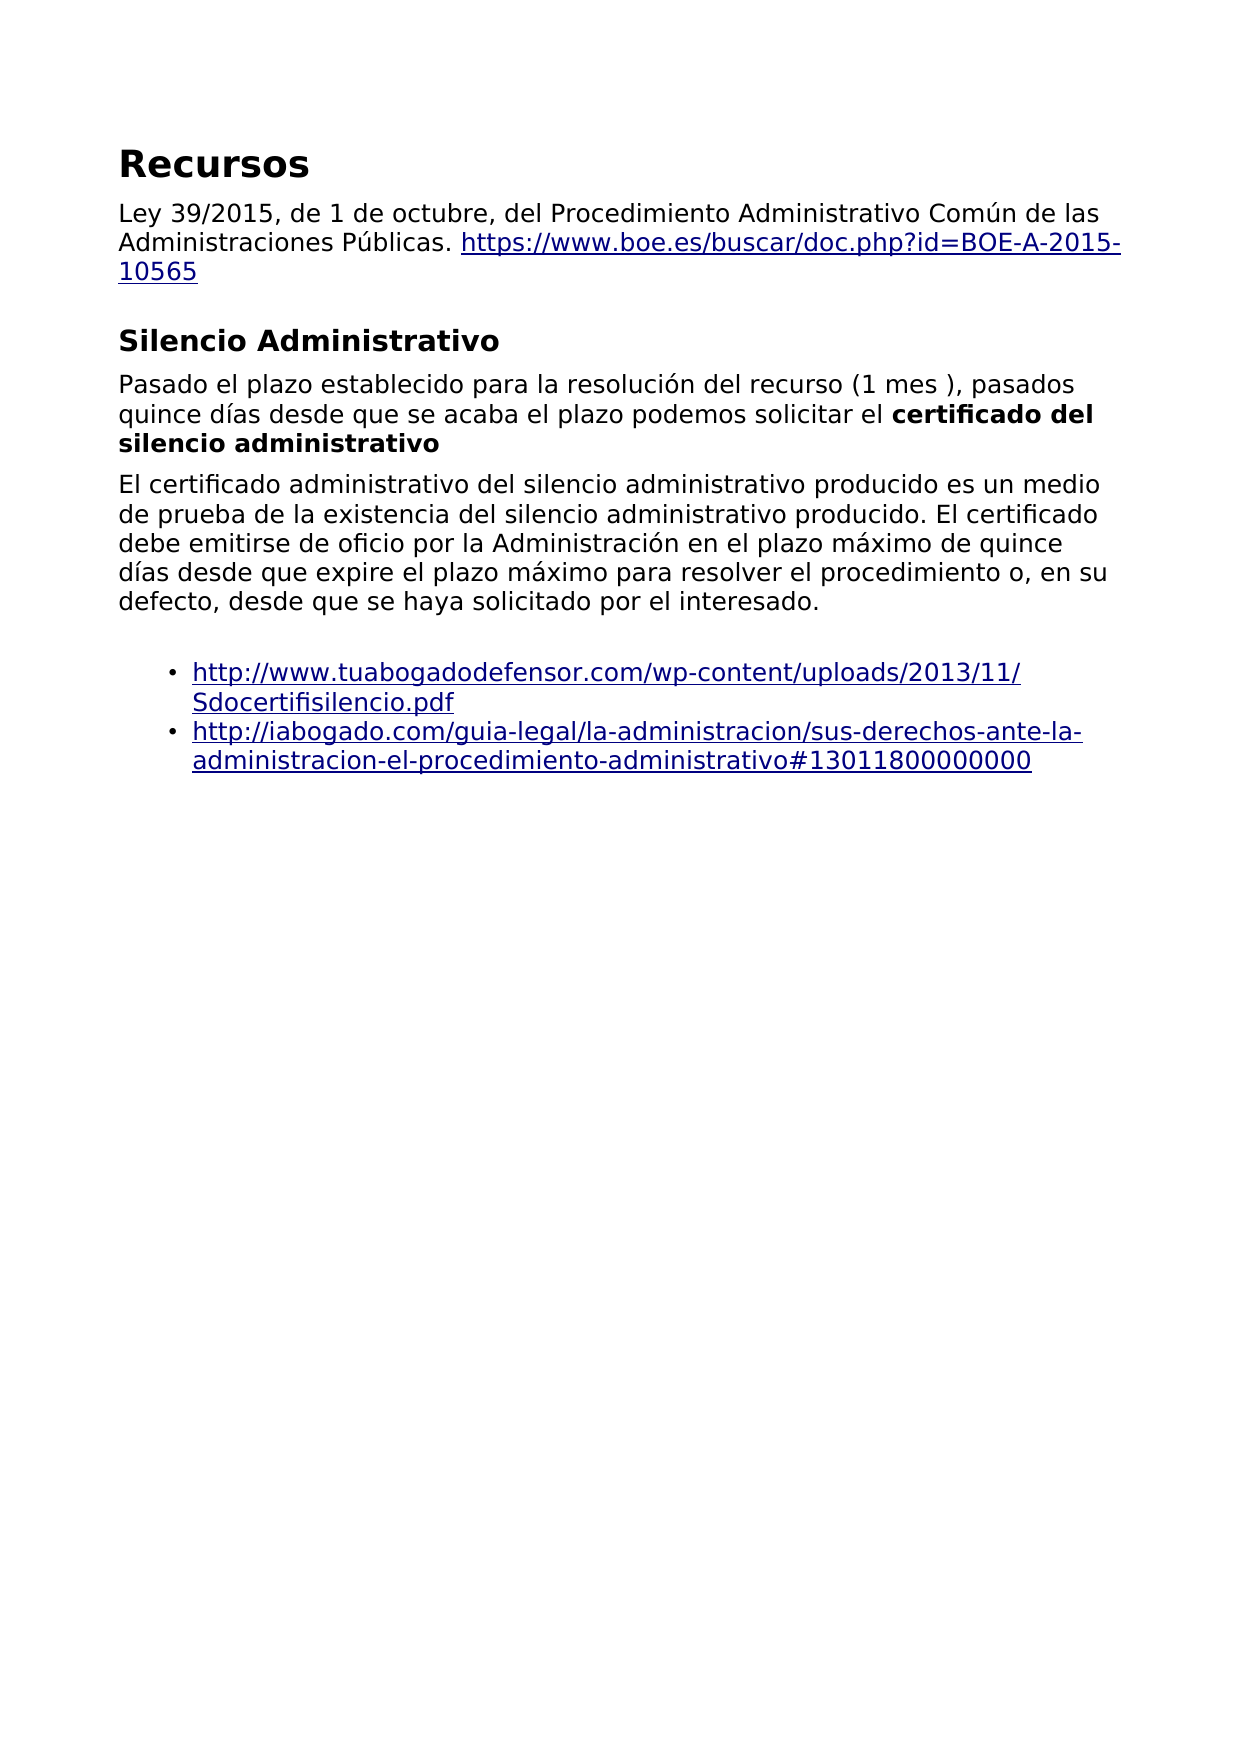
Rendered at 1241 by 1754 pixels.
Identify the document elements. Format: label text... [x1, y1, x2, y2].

list http://www.tuabogadodefensor.com/wp-content/uploads/2013/11/Sdocertifisilencio.pdf [177, 658, 1122, 717]
subtitle Silencio Administrativo [118, 324, 1122, 358]
text Pasado el plazo establecido para la resolución del recurso (1 mes ), pasados quince días desde que se acaba el plazo podemos solicitar el certificado del silencio administrativo [118, 371, 1122, 458]
text Ley 39/2015, de 1 de octubre, del Procedimiento Administrativo Común de las Administraciones Públicas. https://www.boe.es/buscar/doc.php?id=BOE-A-2015-10565 [118, 199, 1122, 287]
list http://iabogado.com/guia-legal/la-administracion/sus-derechos-ante-la-administracion-el-procedimiento-administrativo#13011800000000 [177, 717, 1122, 775]
text El certificado administrativo del silencio administrativo producido es un medio de prueba de la existencia del silencio administrativo producido. El certificado debe emitirse de oficio por la Administración en el plazo máximo de quince días desde que expire el plazo máximo para resolver el procedimiento o, en su defecto, desde que se haya solicitado por el interesado. [118, 471, 1122, 617]
subtitle Recursos [118, 143, 1122, 187]
